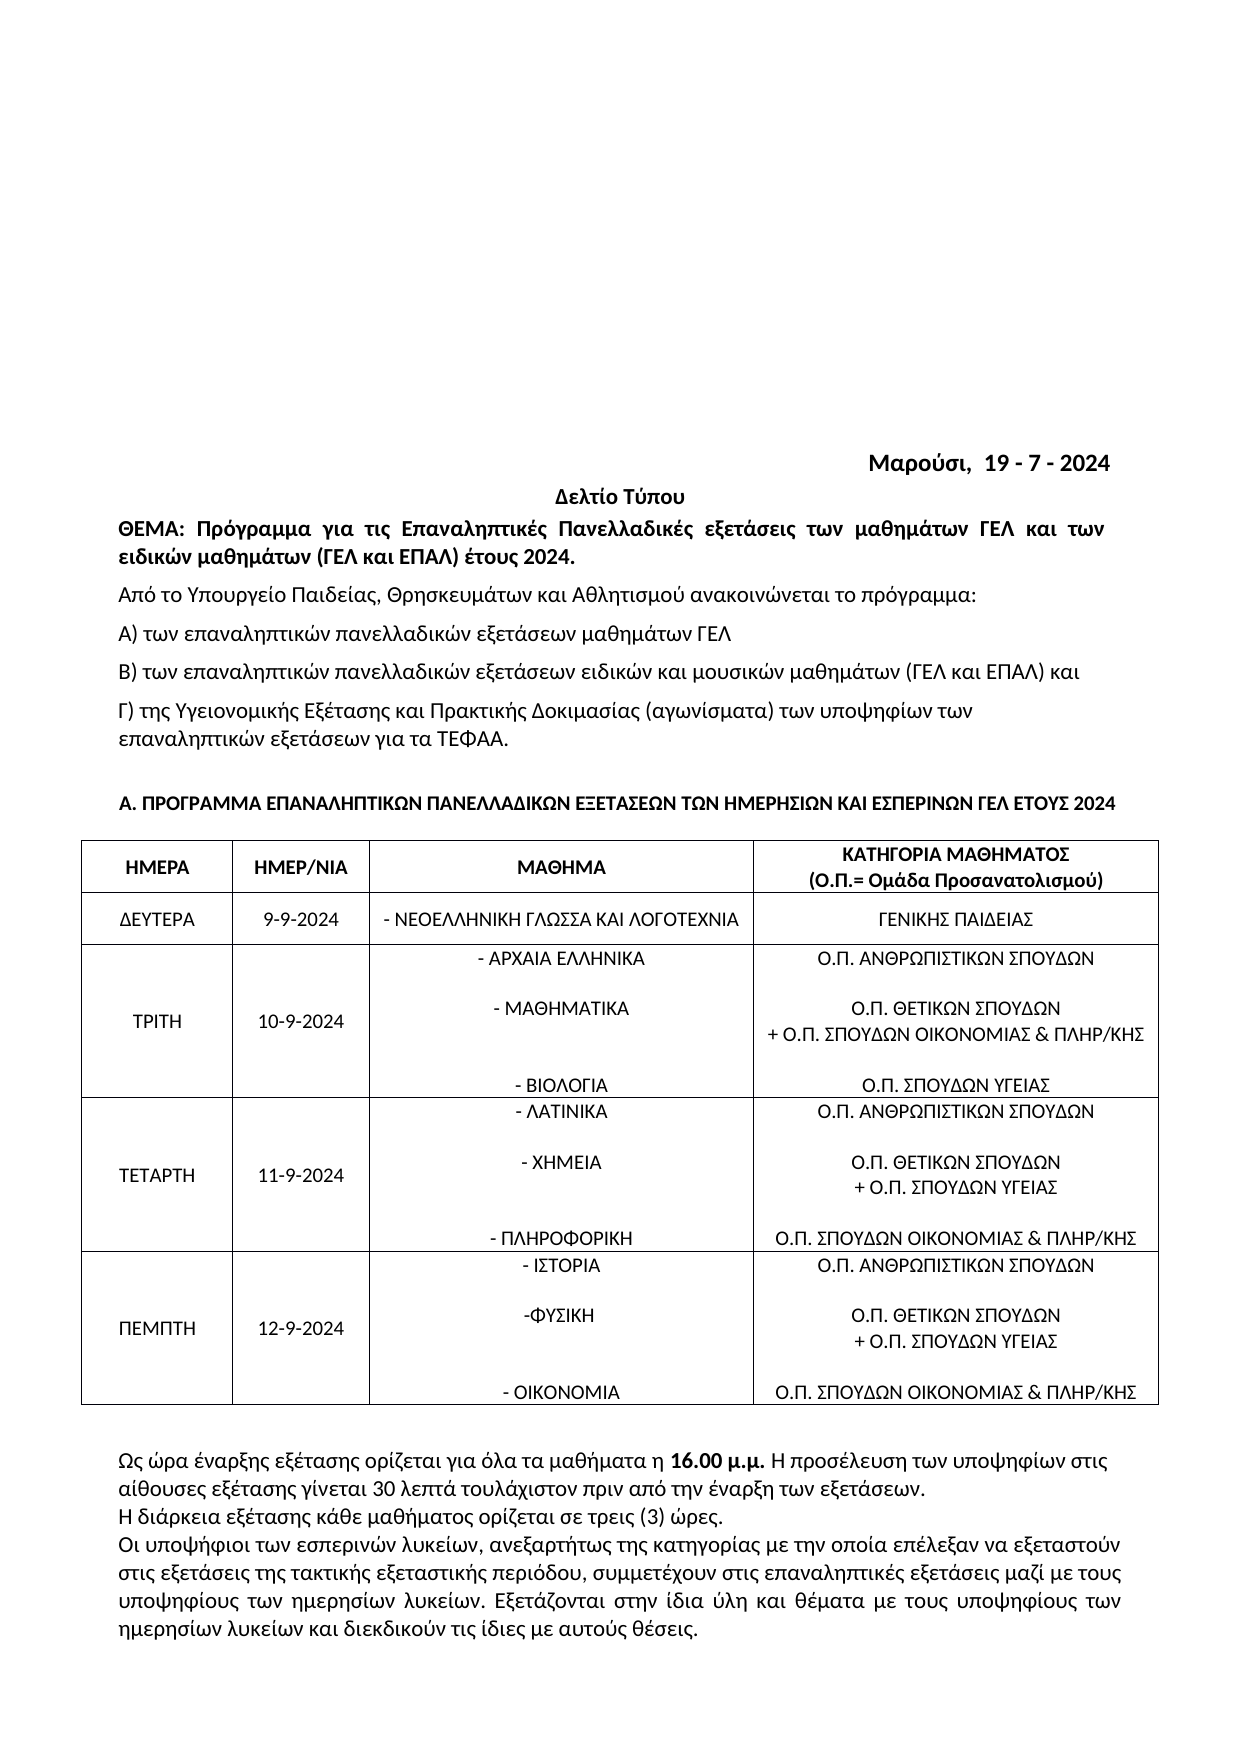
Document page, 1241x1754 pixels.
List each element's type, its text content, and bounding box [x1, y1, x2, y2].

text Η διάρκεια εξέτασης κάθε μαθήματος ορίζεται σε τρεις (3) ώρες. [118, 1502, 1122, 1530]
text Από το Υπουργείο Παιδείας, Θρησκευμάτων και Αθλητισμού ανακοινώνεται το πρόγραμμα: [118, 581, 1122, 608]
table_cell ΤΡΙΤΗ [82, 945, 232, 1097]
table_header ΜΑΘΗΜΑ [370, 841, 753, 892]
table_cell 11-9-2024 [233, 1098, 369, 1251]
table_cell 12-9-2024 [233, 1252, 369, 1404]
text Α. ΠΡΟΓΡΑΜΜΑ ΕΠΑΝΑΛΗΠΤΙΚΩΝ ΠΑΝΕΛΛΑΔΙΚΩΝ ΕΞΕΤΑΣΕΩΝ ΤΩΝ ΗΜΕΡΗΣΙΩΝ ΚΑΙ ΕΣΠΕΡΙΝΩΝ ΓΕΛ ΕΤΟΥΣ 2024 [118, 790, 1122, 816]
table_header ΗΜΕΡΑ [82, 841, 232, 892]
table_cell - ΙΣΤΟΡΙΑ -ΦΥΣΙΚΗ - ΟΙΚΟΝΟΜΙΑ [370, 1252, 753, 1404]
table_header ΗΜΕΡ/ΝΙΑ [233, 841, 369, 892]
table_cell - ΛΑΤΙΝΙΚΑ - ΧΗΜΕΙΑ - ΠΛΗΡΟΦΟΡΙΚΗ [370, 1098, 753, 1251]
table_cell - ΑΡΧΑΙΑ ΕΛΛΗΝΙΚΑ - ΜΑΘΗΜΑΤΙΚΑ - ΒΙΟΛΟΓΙΑ [370, 945, 753, 1097]
table_cell - ΝΕΟΕΛΛΗΝΙΚΗ ΓΛΩΣΣΑ ΚΑΙ ΛΟΓΟΤΕΧΝΙΑ [370, 893, 753, 944]
table_cell ΔΕΥΤΕΡΑ [82, 893, 232, 944]
text Δελτίο Τύπου [118, 482, 1122, 510]
table_cell 9-9-2024 [233, 893, 369, 944]
text Α) των επαναληπτικών πανελλαδικών εξετάσεων μαθημάτων ΓΕΛ [118, 619, 1122, 647]
text Γ) της Υγειονομικής Εξέτασης και Πρακτικής Δοκιμασίας (αγωνίσματα) των υποψηφίων των επαναληπτικών εξετάσεων για τα ΤΕΦΑΑ. [118, 696, 1122, 752]
table_cell Ο.Π. ΑΝΘΡΩΠΙΣΤΙΚΩΝ ΣΠΟΥΔΩΝ Ο.Π. ΘΕΤΙΚΩΝ ΣΠΟΥΔΩΝ + Ο.Π. ΣΠΟΥΔΩΝ ΥΓΕΙΑΣ Ο.Π. ΣΠΟΥΔΩΝ ΟΙΚΟΝΟΜΙΑΣ & ΠΛΗΡ/ΚΗΣ [754, 1252, 1158, 1404]
text Μαρούσι, 19 - 7 - 2024 [793, 447, 1122, 477]
table_cell ΠΕΜΠΤΗ [82, 1252, 232, 1404]
table_cell ΤΕΤΑΡΤΗ [82, 1098, 232, 1251]
table_cell Ο.Π. ΑΝΘΡΩΠΙΣΤΙΚΩΝ ΣΠΟΥΔΩΝ Ο.Π. ΘΕΤΙΚΩΝ ΣΠΟΥΔΩΝ + Ο.Π. ΣΠΟΥΔΩΝ ΟΙΚΟΝΟΜΙΑΣ & ΠΛΗΡ/ΚΗΣ Ο.Π. ΣΠΟΥΔΩΝ ΥΓΕΙΑΣ [754, 945, 1158, 1097]
table_cell 10-9-2024 [233, 945, 369, 1097]
table_cell Ο.Π. ΑΝΘΡΩΠΙΣΤΙΚΩΝ ΣΠΟΥΔΩΝ Ο.Π. ΘΕΤΙΚΩΝ ΣΠΟΥΔΩΝ + Ο.Π. ΣΠΟΥΔΩΝ ΥΓΕΙΑΣ Ο.Π. ΣΠΟΥΔΩΝ ΟΙΚΟΝΟΜΙΑΣ & ΠΛΗΡ/ΚΗΣ [754, 1098, 1158, 1251]
text Οι υποψήφιοι των εσπερινών λυκείων, ανεξαρτήτως της κατηγορίας με την οποία επέλεξαν να εξεταστούν στις εξετάσεις της τακτικής εξεταστικής περιόδου, συμμετέχουν στις επαναληπτικές εξετάσεις μαζί με τους υποψηφίους των ημερησίων λυκείων. Εξετάζονται στην ίδια ύλη και θέματα με τους υποψηφίους των ημερησίων λυκείων και διεκδικούν τις ίδιες με αυτούς θέσεις. [118, 1530, 1122, 1642]
text Ως ώρα έναρξης εξέτασης ορίζεται για όλα τα μαθήματα η 16.00 μ.μ. Η προσέλευση των υποψηφίων στις αίθουσες εξέτασης γίνεται 30 λεπτά τουλάχιστον πριν από την έναρξη των εξετάσεων. [118, 1446, 1122, 1502]
table_header ΚΑΤΗΓΟΡΙΑ ΜΑΘΗΜΑΤΟΣ (Ο.Π.= Ομάδα Προσανατολισμού) [754, 841, 1158, 892]
text Β) των επαναληπτικών πανελλαδικών εξετάσεων ειδικών και μουσικών μαθημάτων (ΓΕΛ και ΕΠΑΛ) και [118, 657, 1122, 685]
text ΘΕΜΑ: Πρόγραμμα για τις Επαναληπτικές Πανελλαδικές εξετάσεις των μαθημάτων ΓΕΛ και των ειδικών μαθημάτων (ΓΕΛ και ΕΠΑΛ) έτους 2024. [118, 514, 1107, 570]
table_cell ΓΕΝΙΚΗΣ ΠΑΙΔΕΙΑΣ [754, 893, 1158, 944]
